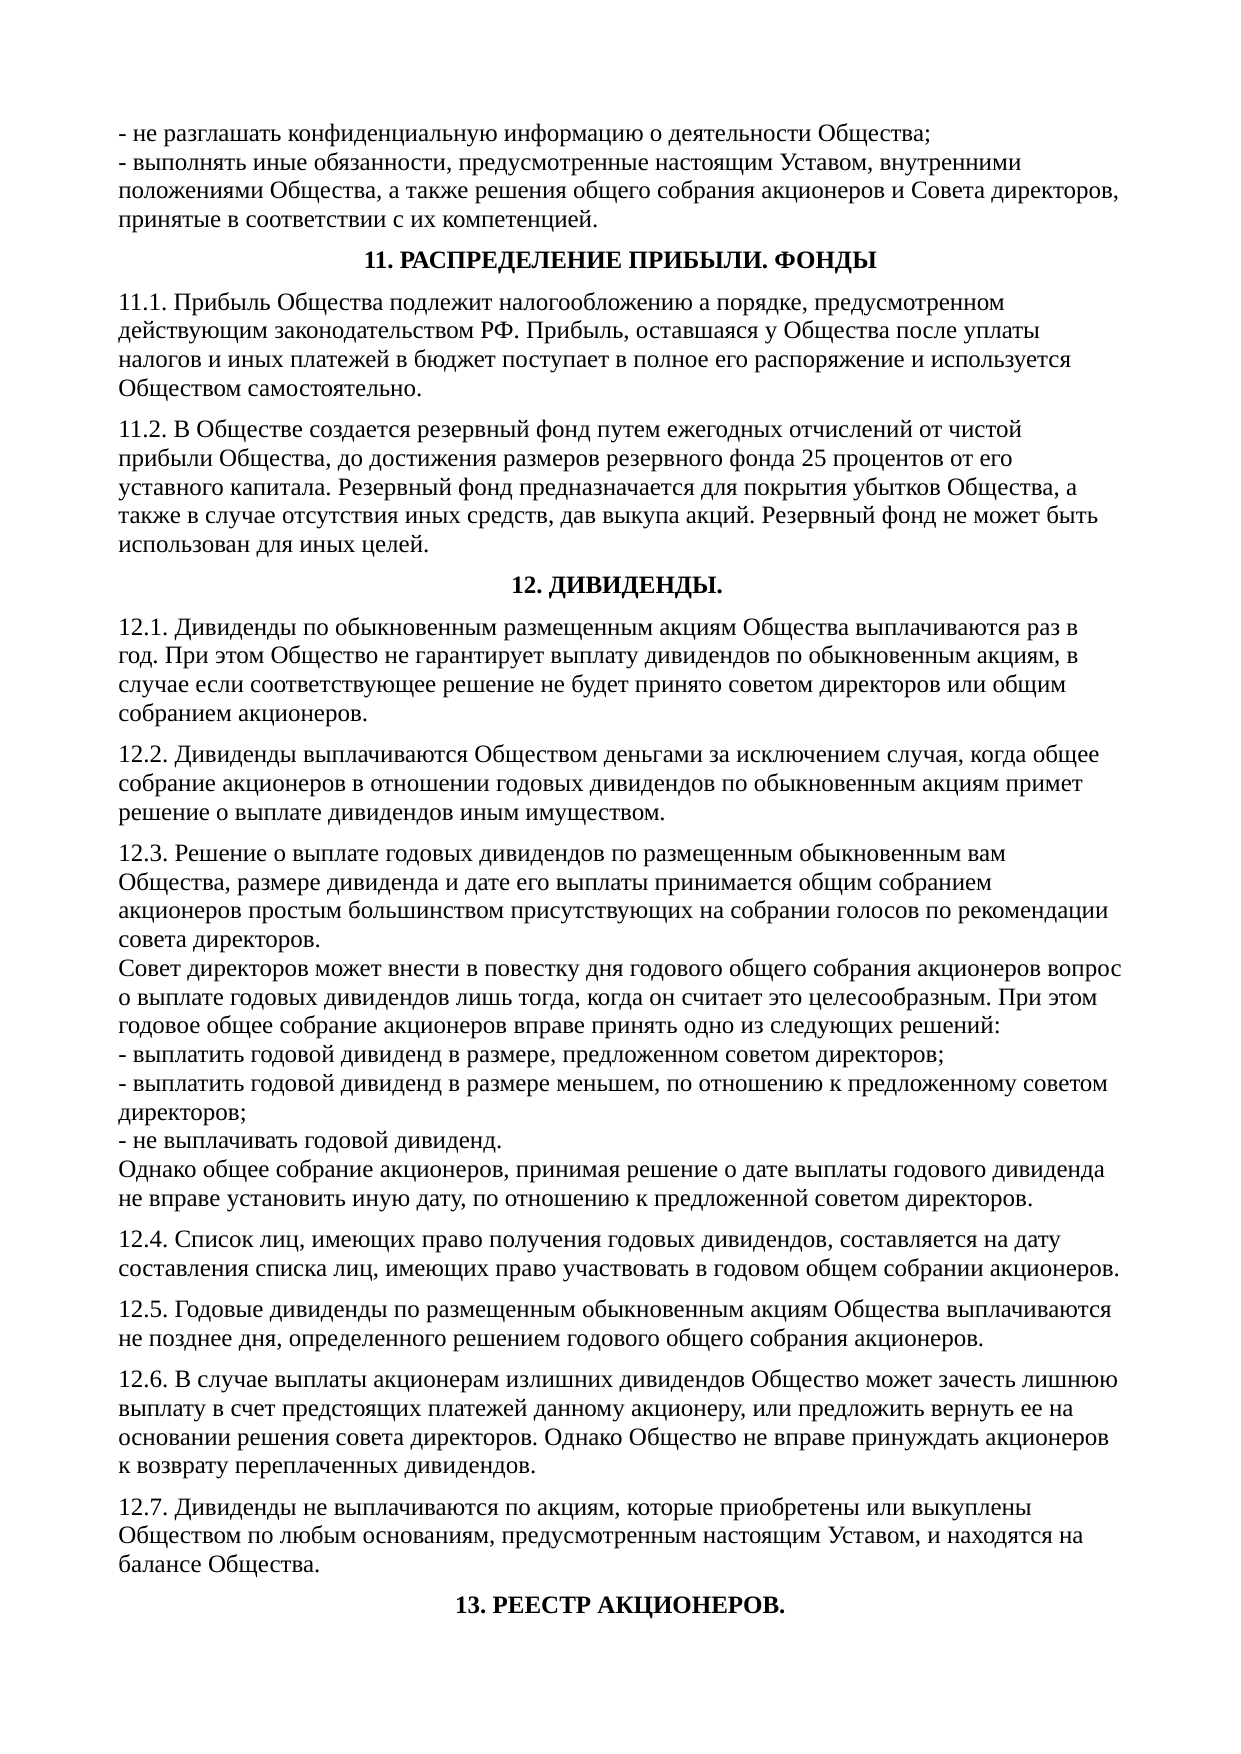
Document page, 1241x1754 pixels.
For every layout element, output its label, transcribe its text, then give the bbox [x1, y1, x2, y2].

text 11.1. Прибыль Общества подлежит налогообложению а порядке, предусмотренном действующим законодательством РФ. Прибыль, оставшаяся у Общества после уплаты налогов и иных платежей в бюджет поступает в полное его распоряжение и используется Обществом самостоятельно. [118, 287, 1122, 402]
text 11. РАСПРЕДЕЛЕНИЕ ПРИБЫЛИ. ФОНДЫ [118, 246, 1122, 274]
text 12.1. Дивиденды по обыкновенным размещенным акциям Общества выплачиваются раз в год. При этом Общество не гарантирует выплату дивидендов по обыкновенным акциям, в случае если соответствующее решение не будет принято советом директоров или общим собранием акционеров. [118, 612, 1122, 727]
text 12. ДИВИДЕНДЫ. [118, 571, 1122, 599]
text 12.4. Список лиц, имеющих право получения годовых дивидендов, составляется на дату составления списка лиц, имеющих право участвовать в годовом общем собрании акционеров. [118, 1224, 1122, 1282]
text 12.6. В случае выплаты акционерам излишних дивидендов Общество может зачесть лишнюю выплату в счет предстоящих платежей данному акционеру, или предложить вернуть ее на основании решения совета директоров. Однако Общество не вправе принуждать акционеров к возврату переплаченных дивидендов. [118, 1364, 1122, 1479]
text 13. РЕЕСТР АКЦИОНЕРОВ. [118, 1591, 1122, 1619]
text 11.2. В Обществе создается резервный фонд путем ежегодных отчислений от чистой прибыли Общества, до достижения размеров резервного фонда 25 процентов от его уставного капитала. Резервный фонд предназначается для покрытия убытков Общества, а также в случае отсутствия иных средств, дав выкупа акций. Резервный фонд не может быть использован для иных целей. [118, 414, 1122, 558]
text - не разглашать конфиденциальную информацию о деятельности Общества; - выполнять иные обязанности, предусмотренные настоящим Уставом, внутренними положениями Общества, а также решения общего собрания акционеров и Совета директоров, принятые в соответствии с их компетенцией. [118, 118, 1122, 233]
text 12.5. Годовые дивиденды пo размещенным обыкновенным акциям Общества выплачиваются не позднее дня, определенного решением годового общего собрания акционеров. [118, 1294, 1122, 1352]
text 12.7. Дивиденды не выплачиваются по акциям, которые приобретены или выкуплены Обществом по любым основаниям, предусмотренным настоящим Уставом, и находятся на балансе Общества. [118, 1492, 1122, 1578]
text 12.3. Решение о выплате годовых дивидендов по размещенным обыкновенным вам Общества, размере дивиденда и дате его выплаты принимается общим собранием акционеров простым большинством присутствующих на собрании голосов по рекомендации совета директоров. Совет директоров может внести в повестку дня годового общего собрания акционеров вопрос о выплате годовых дивидендов лишь тогда, когда он считает это целесообразным. При этом годовое общее собрание акционеров вправе принять одно из следующих решений: - выплатить годовой дивиденд в размере, предложенном советом директоров; - выплатить годовой дивиденд в размере меньшем, по отношению к предложенному советом директоров; - не выплачивать годовой дивиденд. Однако общее собрание акционеров, принимая решение о дате выплаты годового дивиденда не вправе установить иную дату, по отношению к предложенной советом директоров. [118, 838, 1122, 1212]
text 12.2. Дивиденды выплачиваются Обществом деньгами за исключением случая, когда общее собрание акционеров в отношении годовых дивидендов по обыкновенным акциям примет решение о выплате дивидендов иным имуществом. [118, 739, 1122, 826]
